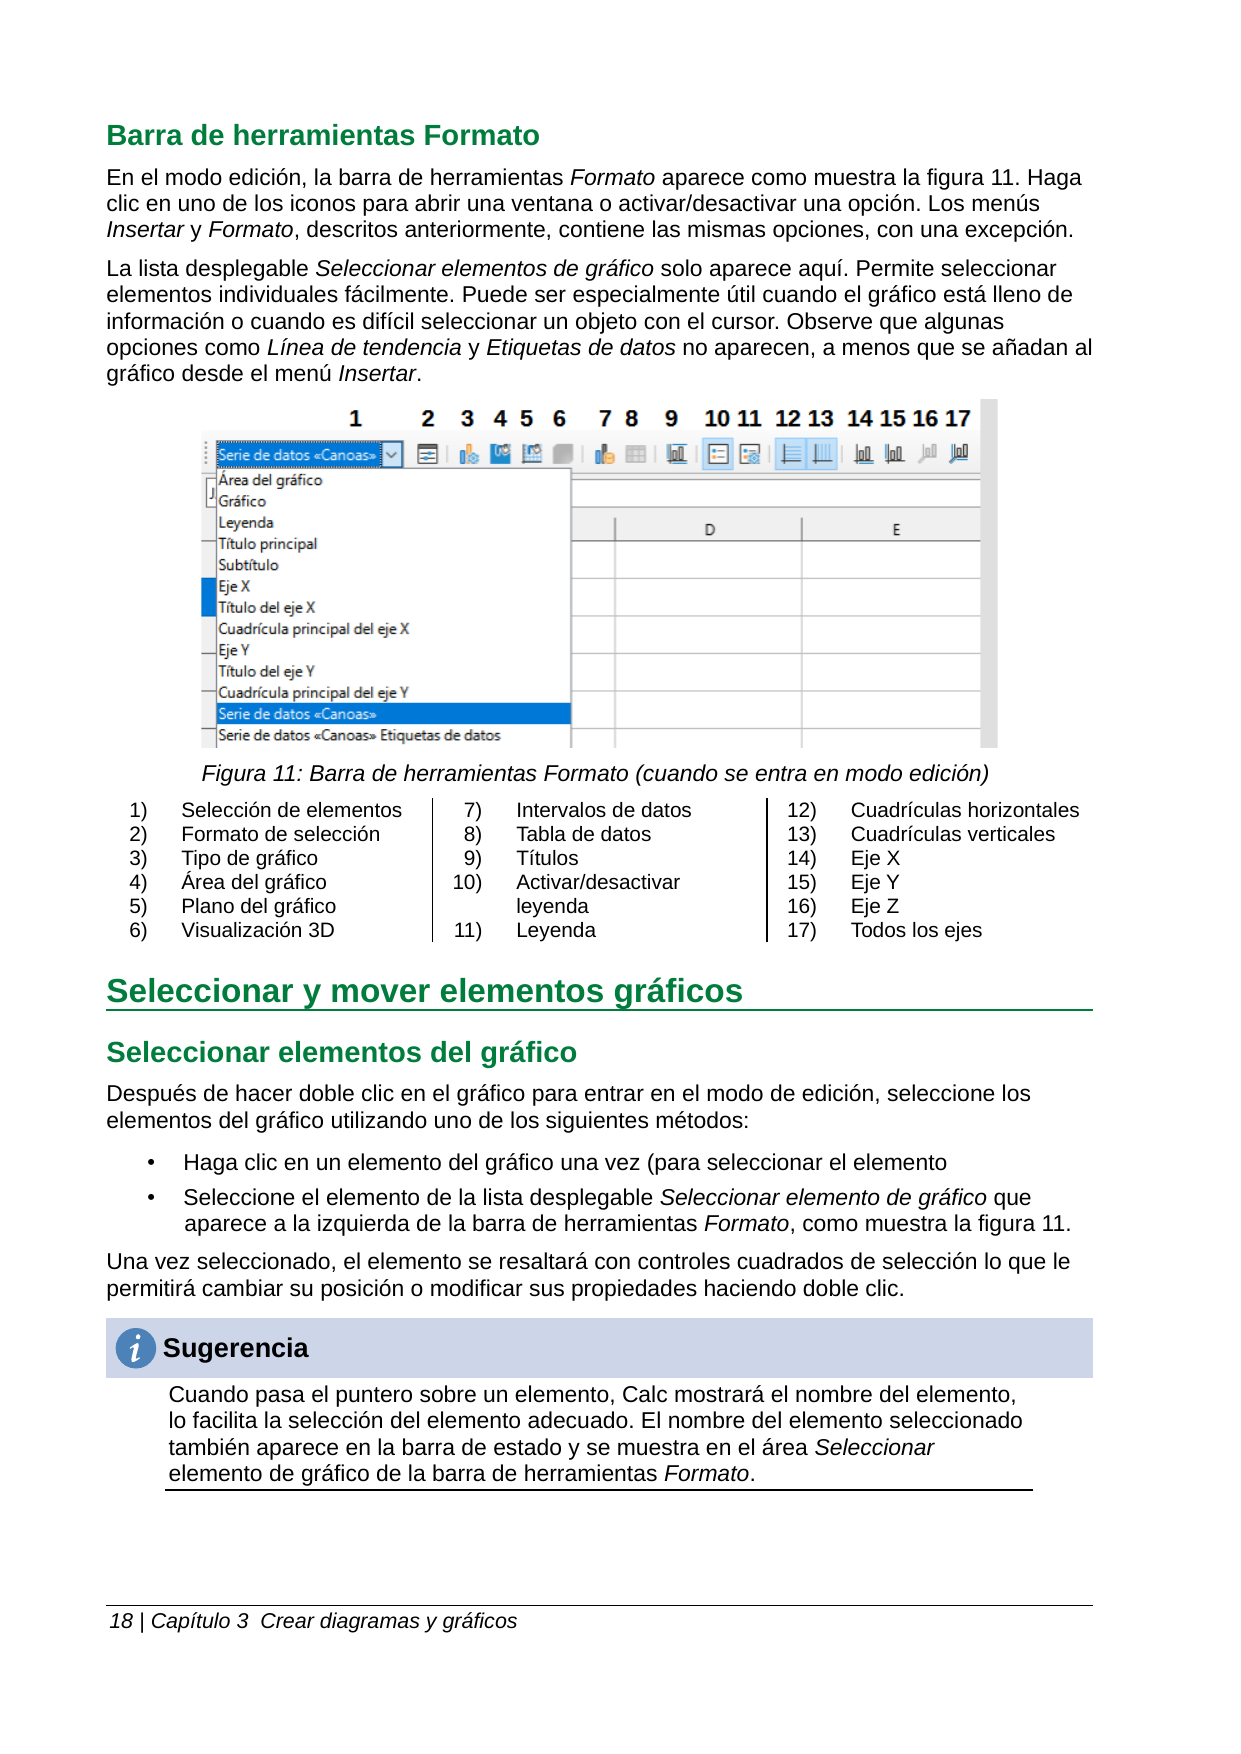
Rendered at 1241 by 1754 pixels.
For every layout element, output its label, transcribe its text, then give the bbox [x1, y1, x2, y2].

list Plano del gráfico [148, 893, 423, 917]
text En el modo edición, la barra de herramientas Formato aparece como muestra la figura 11. Haga clic en uno de los iconos para abrir una ventana o activar/desactivar una opción. Los menús Insertar y Formato, descritos anteriormente, contiene las mismas opciones, con una excepción. [106, 163, 1093, 242]
subtitle Seleccionar y mover elementos gráficos [106, 971, 1093, 1009]
list Tipo de gráfico [148, 846, 423, 869]
list Cuadrículas verticales [817, 822, 1093, 846]
list Títulos [482, 846, 758, 869]
list Formato de selección [148, 822, 423, 846]
subtitle Sugerencia [106, 1318, 1093, 1378]
list Activar/desactivar leyenda [482, 869, 758, 917]
list Visualización 3D [148, 917, 423, 941]
list Selección de elementos [148, 798, 423, 822]
text Figura 11: Barra de herramientas Formato (cuando se entra en modo edición) [201, 759, 997, 786]
list Cuadrículas horizontales [817, 798, 1093, 822]
list Eje Y [817, 869, 1093, 893]
subtitle Barra de herramientas Formato [106, 118, 1093, 152]
list Tabla de datos [482, 822, 758, 846]
subtitle Seleccionar elementos del gráfico [106, 1035, 1093, 1068]
list Eje Z [817, 893, 1093, 917]
list Intervalos de datos [482, 798, 758, 822]
list Haga clic en un elemento del gráfico una vez (para seleccionar el elemento [144, 1146, 1093, 1175]
picture [201, 399, 998, 748]
text La lista desplegable Seleccionar elementos de gráfico solo aparece aquí. Permite seleccionar elementos individuales fácilmente. Puede ser especialmente útil cuando el gráfico está lleno de información o cuando es difícil seleccionar un objeto con el cursor. Observe que algunas opciones como Línea de tendencia y Etiquetas de datos no aparecen, a menos que se añadan al gráfico desde el menú Insertar. [106, 255, 1093, 387]
list Todos los ejes [817, 917, 1093, 941]
list Eje X [817, 846, 1093, 869]
text Cuando pasa el puntero sobre un elemento, Calc mostrará el nombre del elemento, lo facilita la selección del elemento adecuado. El nombre del elemento seleccionado también aparece en la barra de estado y se muestra en el área Seleccionar elemento de gráfico de la barra de herramientas Formato. [165, 1378, 1033, 1489]
list Seleccione el elemento de la lista desplegable Seleccionar elemento de gráfico que aparece a la izquierda de la barra de herramientas Formato, como muestra la figura 11. [144, 1181, 1093, 1239]
list Después de hacer doble clic en el gráfico para entrar en el modo de edición, seleccione los elementos del gráfico utilizando uno de los siguientes métodos: [106, 1080, 1093, 1133]
list Leyenda [482, 917, 758, 941]
list Área del gráfico [148, 869, 423, 893]
text Una vez seleccionado, el elemento se resaltará con controles cuadrados de selección lo que le permitirá cambiar su posición o modificar sus propiedades haciendo doble clic. [106, 1248, 1093, 1301]
